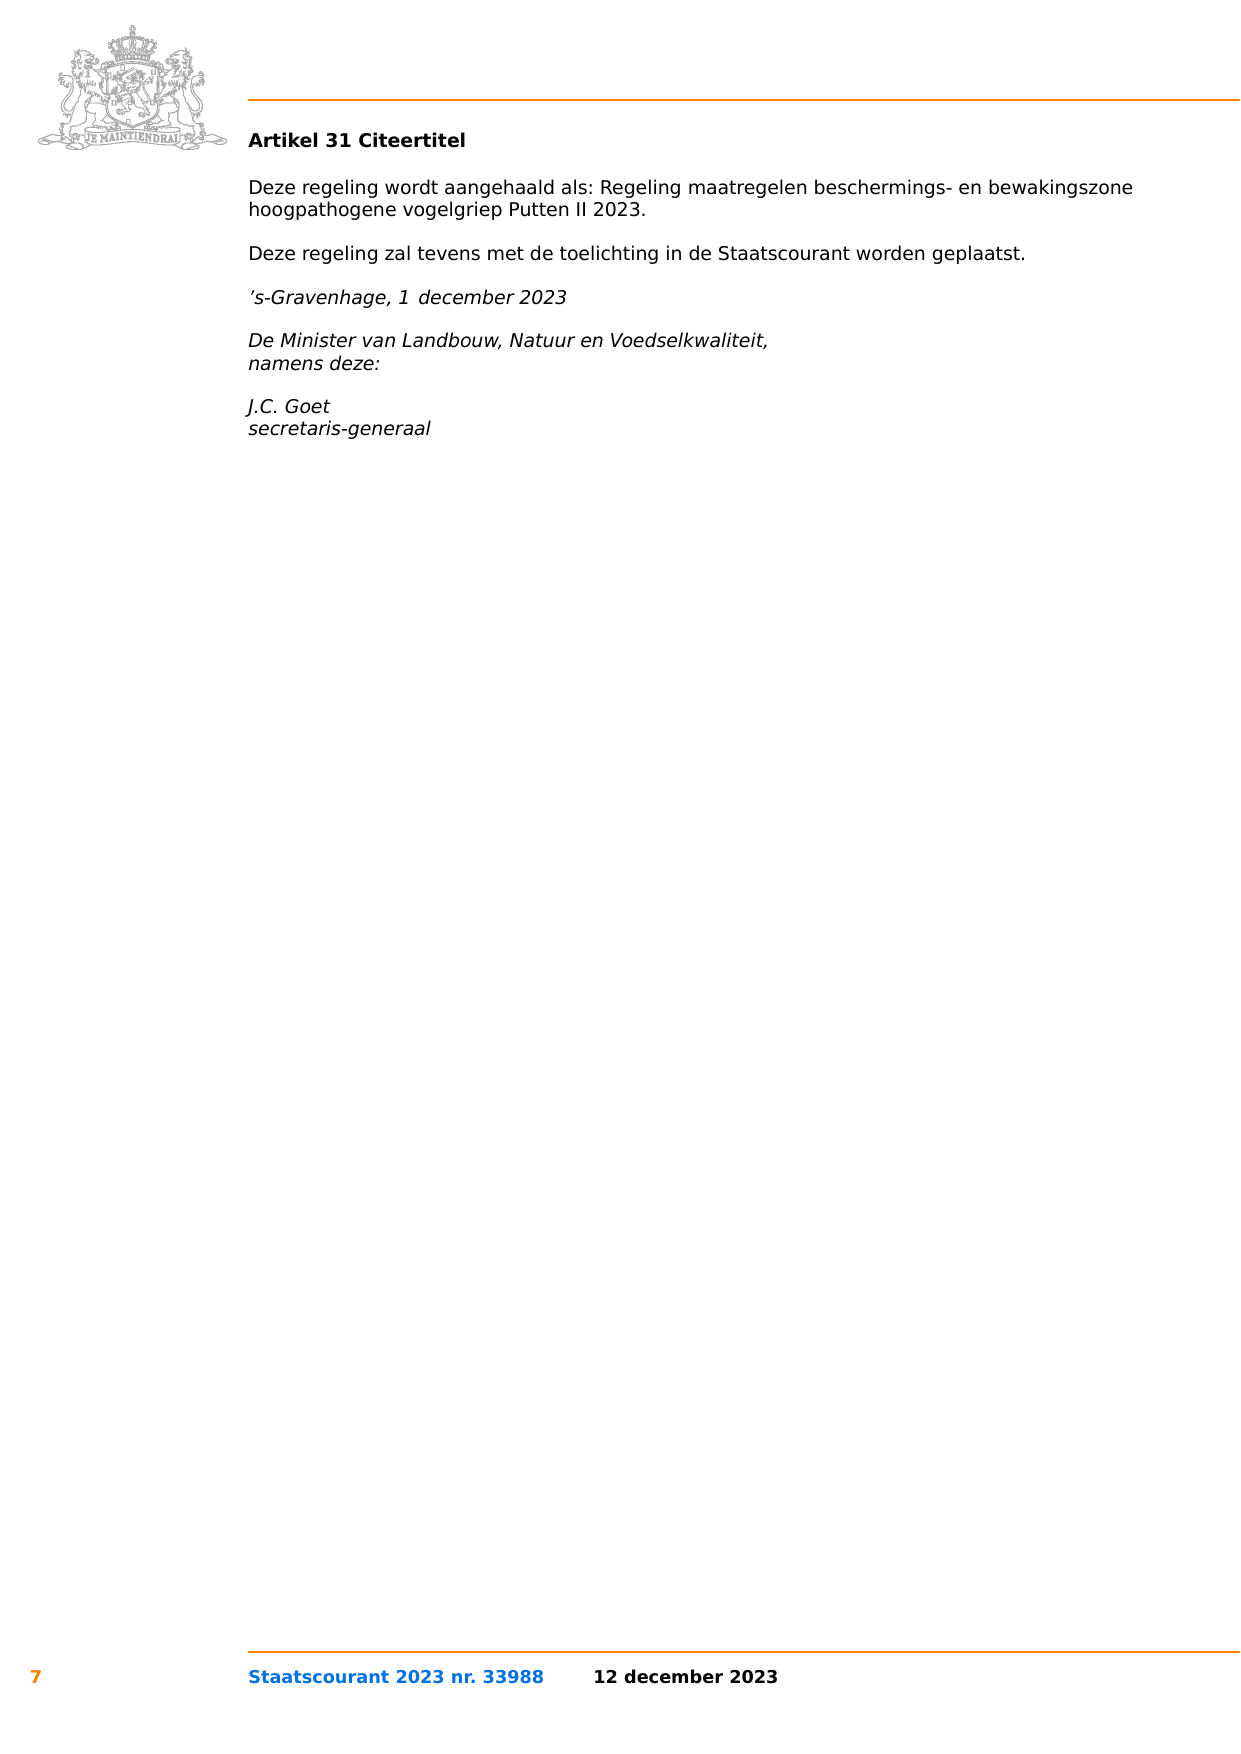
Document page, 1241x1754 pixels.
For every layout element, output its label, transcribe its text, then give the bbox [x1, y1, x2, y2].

text Deze regeling wordt aangehaald als: Regeling maatregelen beschermings- en bewakingszone hoogpathogene vogelgriep Putten II 2023. [248, 177, 1163, 221]
picture [38, 25, 227, 150]
text ’s-Gravenhage, 1 december 2023 [248, 287, 1163, 308]
subtitle Artikel 31 Citeertitel [248, 130, 1163, 152]
text De Minister van Landbouw, Natuur en Voedselkwaliteit, namens deze: J.C. Goet secretaris-generaal [248, 330, 1163, 440]
text Deze regeling zal tevens met de toelichting in de Staatscourant worden geplaatst. [248, 243, 1163, 265]
